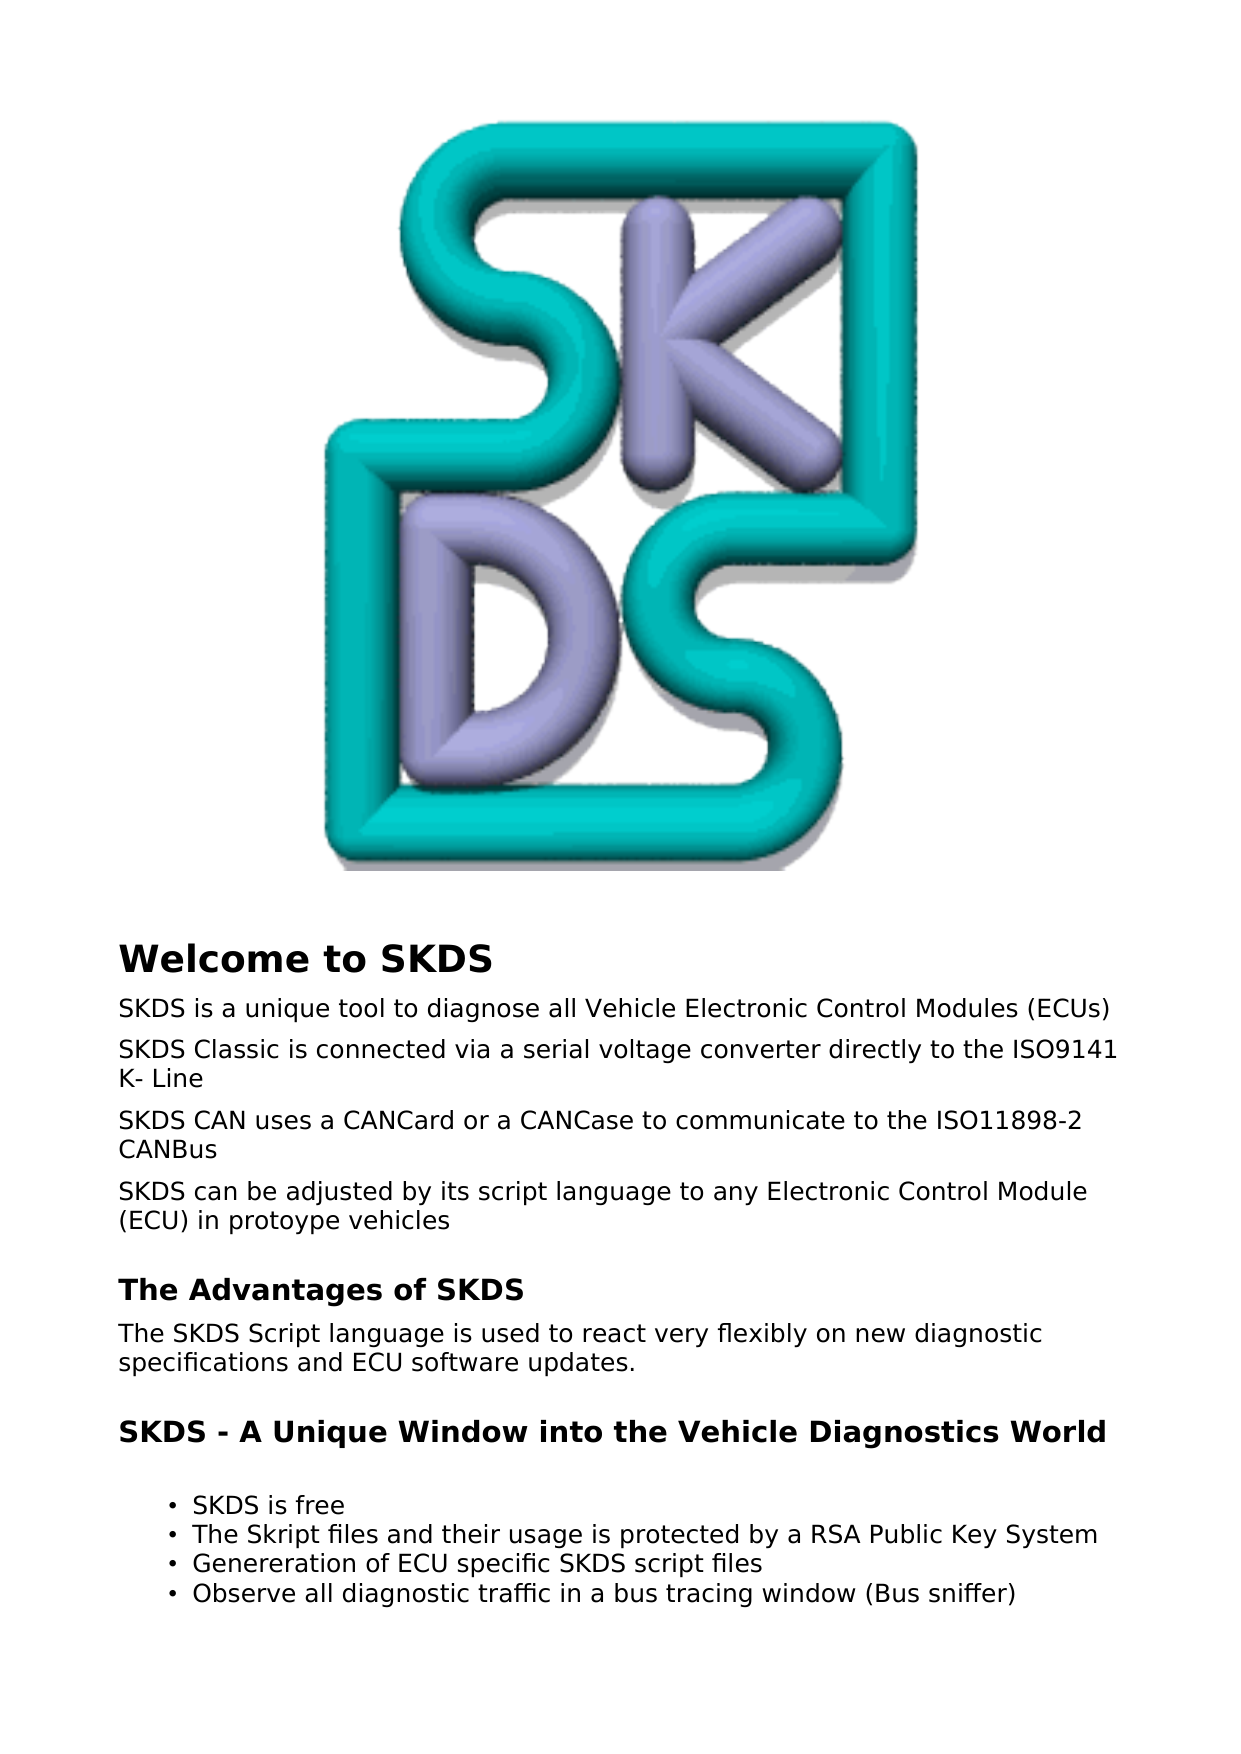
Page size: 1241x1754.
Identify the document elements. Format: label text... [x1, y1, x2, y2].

list Observe all diagnostic traffic in a bus tracing window (Bus sniffer) [177, 1579, 1122, 1608]
text SKDS CAN uses a CANCard or a CANCase to communicate to the ISO11898-2 CANBus [118, 1106, 1122, 1165]
text The SKDS Script language is used to react very flexibly on new diagnostic specifications and ECU software updates. [118, 1319, 1122, 1378]
subtitle The Advantages of SKDS [118, 1273, 1122, 1307]
list The Skript files and their usage is protected by a RSA Public Key System [177, 1520, 1122, 1549]
text SKDS can be adjusted by its script language to any Electronic Control Module (ECU) in protoype vehicles [118, 1177, 1122, 1236]
text SKDS Classic is connected via a serial voltage converter directly to the ISO9141 K- Line [118, 1036, 1122, 1094]
subtitle SKDS - A Unique Window into the Vehicle Diagnostics World [118, 1415, 1122, 1449]
subtitle Welcome to SKDS [118, 938, 1122, 981]
text SKDS is a unique tool to diagnose all Vehicle Electronic Control Modules (ECUs) [118, 994, 1122, 1023]
list Genereration of ECU specific SKDS script files [177, 1549, 1122, 1579]
list SKDS is free [177, 1491, 1122, 1520]
picture [118, 118, 1123, 871]
